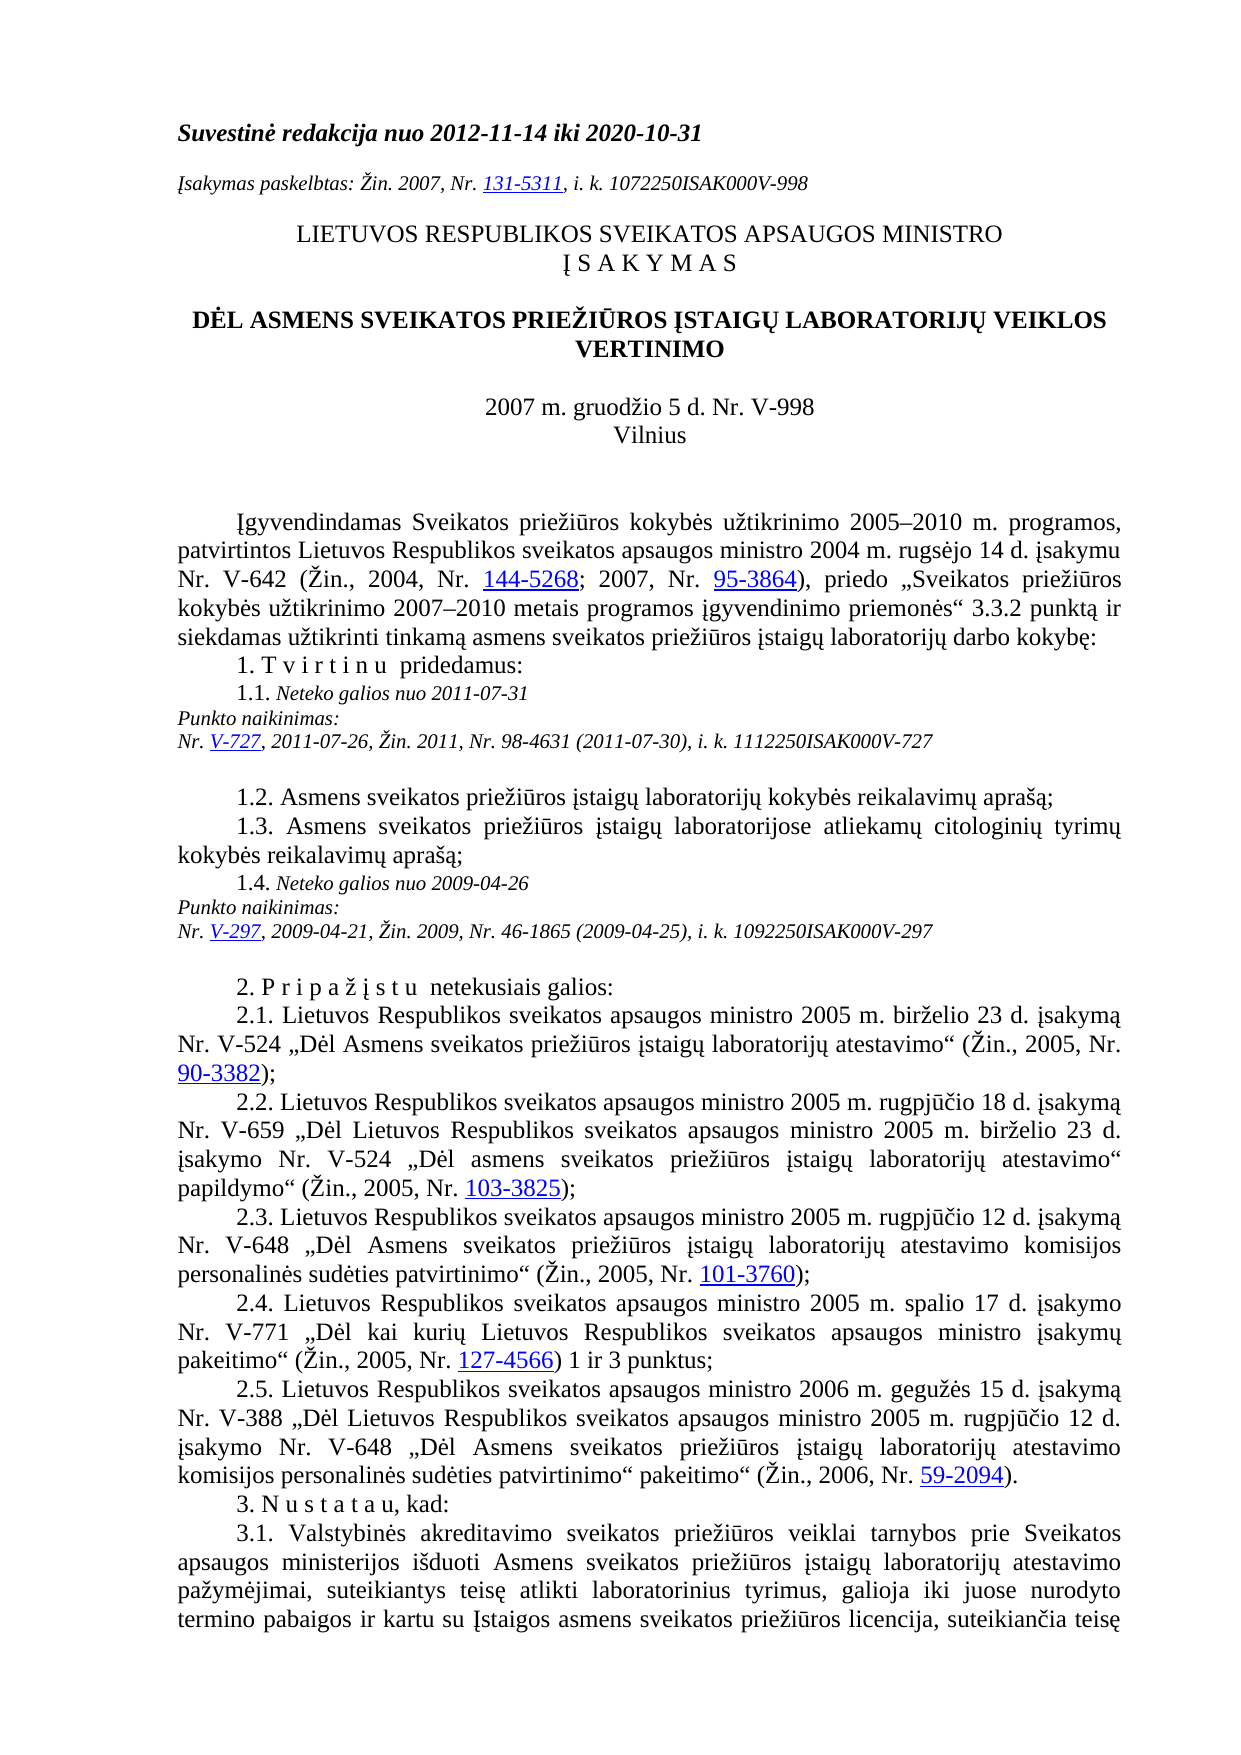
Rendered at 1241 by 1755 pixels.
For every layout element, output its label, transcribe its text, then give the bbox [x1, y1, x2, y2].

text Punkto naikinimas: [177, 705, 1122, 729]
text 3.1. Valstybinės akreditavimo sveikatos priežiūros veiklai tarnybos prie Sveikatos apsaugos ministerijos išduoti Asmens sveikatos priežiūros įstaigų laboratorijų atestavimo pažymėjimai, suteikiantys teisę atlikti laboratorinius tyrimus, galioja iki juose nurodyto termino pabaigos ir kartu su Įstaigos asmens sveikatos priežiūros licencija, suteikiančia teisę [177, 1518, 1122, 1633]
text Nr. V-297, 2009-04-21, Žin. 2009, Nr. 46-1865 (2009-04-25), i. k. 1092250ISAK000V-297 [177, 919, 1122, 943]
text 2.4. Lietuvos Respublikos sveikatos apsaugos ministro 2005 m. spalio 17 d. įsakymo Nr. V-771 „Dėl kai kurių Lietuvos Respublikos sveikatos apsaugos ministro įsakymų pakeitimo“ (Žin., 2005, Nr. 127-4566) 1 ir 3 punktus; [177, 1288, 1122, 1374]
text 1.1. Neteko galios nuo 2011-07-31 [177, 679, 1122, 705]
text 1.3. Asmens sveikatos priežiūros įstaigų laboratorijose atliekamų citologinių tyrimų kokybės reikalavimų aprašą; [177, 811, 1122, 868]
text 1. Tvirtinu pridedamus: [177, 650, 1122, 679]
text 3. N u s t a t a u, kad: [177, 1489, 1122, 1518]
text LIETUVOS RESPUBLIKOS SVEIKATOS APSAUGOS MINISTRO [177, 219, 1122, 248]
text 1.2. Asmens sveikatos priežiūros įstaigų laboratorijų kokybės reikalavimų aprašą; [177, 782, 1122, 811]
text Įgyvendindamas Sveikatos priežiūros kokybės užtikrinimo 2005–2010 m. programos, patvirtintos Lietuvos Respublikos sveikatos apsaugos ministro 2004 m. rugsėjo 14 d. įsakymu Nr. V-642 (Žin., 2004, Nr. 144-5268; 2007, Nr. 95-3864), priedo „Sveikatos priežiūros kokybės užtikrinimo 2007–2010 metais programos įgyvendinimo priemonės“ 3.3.2 punktą ir siekdamas užtikrinti tinkamą asmens sveikatos priežiūros įstaigų laboratorijų darbo kokybę: [177, 507, 1122, 650]
text 2.5. Lietuvos Respublikos sveikatos apsaugos ministro 2006 m. gegužės 15 d. įsakymą Nr. V-388 „Dėl Lietuvos Respublikos sveikatos apsaugos ministro 2005 m. rugpjūčio 12 d. įsakymo Nr. V-648 „Dėl Asmens sveikatos priežiūros įstaigų laboratorijų atestavimo komisijos personalinės sudėties patvirtinimo“ pakeitimo“ (Žin., 2006, Nr. 59-2094). [177, 1374, 1122, 1489]
text 2. Pripažįstu netekusiais galios: [177, 972, 1122, 1001]
text 2.2. Lietuvos Respublikos sveikatos apsaugos ministro 2005 m. rugpjūčio 18 d. įsakymą Nr. V-659 „Dėl Lietuvos Respublikos sveikatos apsaugos ministro 2005 m. birželio 23 d. įsakymo Nr. V-524 „Dėl asmens sveikatos priežiūros įstaigų laboratorijų atestavimo“ papildymo“ (Žin., 2005, Nr. 103-3825); [177, 1087, 1122, 1202]
text 2.1. Lietuvos Respublikos sveikatos apsaugos ministro 2005 m. birželio 23 d. įsakymą Nr. V-524 „Dėl Asmens sveikatos priežiūros įstaigų laboratorijų atestavimo“ (Žin., 2005, Nr. 90-3382); [177, 1001, 1122, 1087]
text Vilnius [177, 420, 1122, 449]
text 2.3. Lietuvos Respublikos sveikatos apsaugos ministro 2005 m. rugpjūčio 12 d. įsakymą Nr. V-648 „Dėl Asmens sveikatos priežiūros įstaigų laboratorijų atestavimo komisijos personalinės sudėties patvirtinimo“ (Žin., 2005, Nr. 101-3760); [177, 1202, 1122, 1288]
text 2007 m. gruodžio 5 d. Nr. V-998 [177, 392, 1122, 420]
text ĮSAKYMAS [177, 248, 1122, 277]
text DĖL ASMENS SVEIKATOS PRIEŽIŪROS ĮSTAIGŲ LABORATORIJŲ VEIKLOS VERTINIMO [177, 305, 1122, 363]
text Įsakymas paskelbtas: Žin. 2007, Nr. 131-5311, i. k. 1072250ISAK000V-998 [177, 171, 1122, 195]
text 1.4. Neteko galios nuo 2009-04-26 [177, 868, 1122, 895]
text Punkto naikinimas: [177, 895, 1122, 919]
text Nr. V-727, 2011-07-26, Žin. 2011, Nr. 98-4631 (2011-07-30), i. k. 1112250ISAK000V-727 [177, 729, 1122, 753]
text Suvestinė redakcija nuo 2012-11-14 iki 2020-10-31 [177, 118, 1122, 147]
